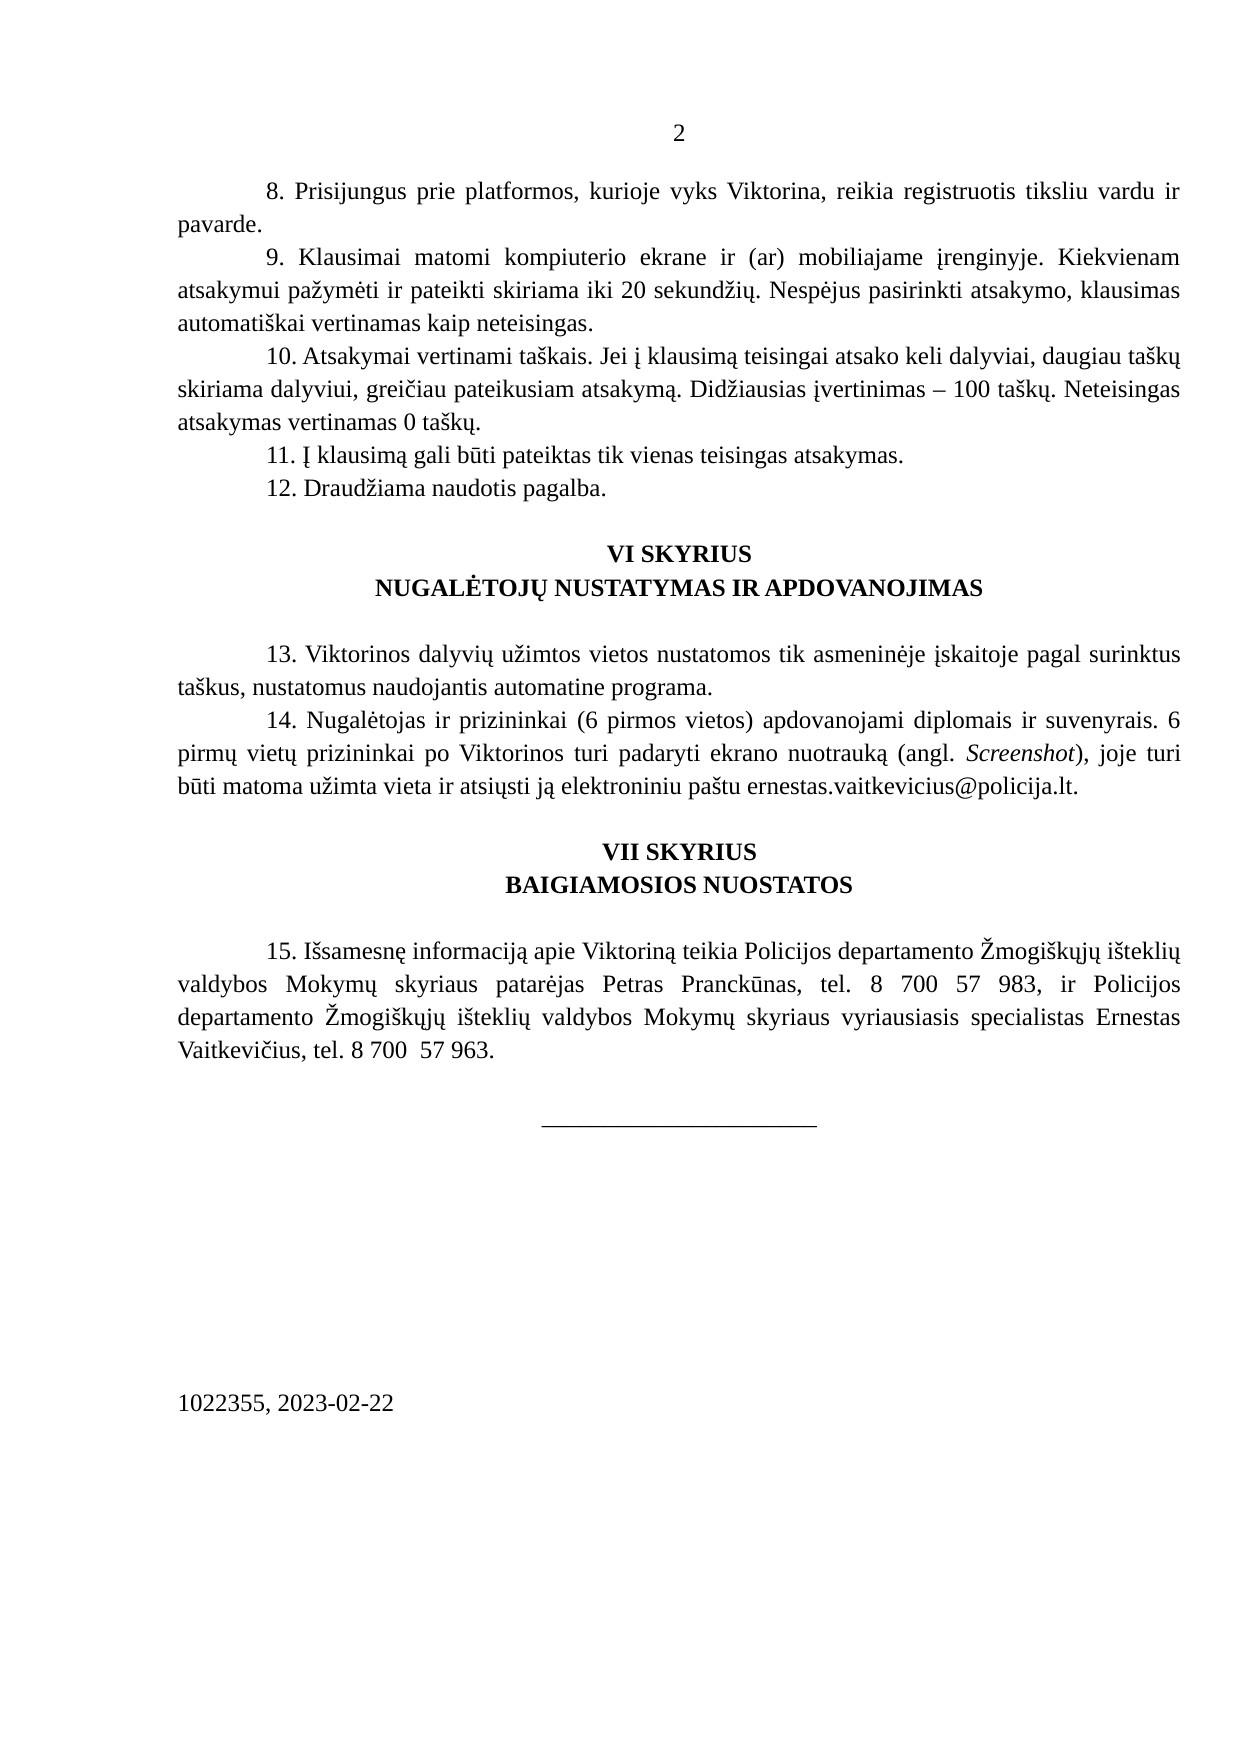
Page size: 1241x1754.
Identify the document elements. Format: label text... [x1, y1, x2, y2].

text 14. Nugalėtojas ir prizininkai (6 pirmos vietos) apdovanojami diplomais ir suvenyrais. 6 pirmų vietų prizininkai po Viktorinos turi padaryti ekrano nuotrauką (angl. Screenshot), joje turi būti matoma užimta vieta ir atsiųsti ją elektroniniu paštu ernestas.vaitkevicius@policija.lt. [177, 705, 1181, 799]
text 10. Atsakymai vertinami taškais. Jei į klausimą teisingai atsako keli dalyviai, daugiau taškų skiriama dalyviui, greičiau pateikusiam atsakymą. Didžiausias įvertinimas – 100 taškų. Neteisingas atsakymas vertinamas 0 taškų. [177, 341, 1181, 436]
text 13. Viktorinos dalyvių užimtos vietos nustatomos tik asmeninėje įskaitoje pagal surinktus taškus, nustatomus naudojantis automatine programa. [177, 639, 1181, 700]
text VII SKYRIUS [177, 837, 1181, 866]
text 8. Prisijungus prie platformos, kurioje vyks Viktorina, reikia registruotis tiksliu vardu ir pavarde. [177, 176, 1181, 238]
text 9. Klausimai matomi kompiuterio ekrane ir (ar) mobiliajame įrenginyje. Kiekvienam atsakymui pažymėti ir pateikti skiriama iki 20 sekundžių. Nespėjus pasirinkti atsakymo, klausimas automatiškai vertinamas kaip neteisingas. [177, 242, 1181, 337]
text VI SKYRIUS [177, 539, 1181, 568]
text 1022355, 2023-02-22 [177, 1388, 1181, 1417]
text BAIGIAMOSIOS NUOSTATOS [177, 870, 1181, 898]
text ______________________ [177, 1101, 1181, 1130]
text 12. Draudžiama naudotis pagalba. [177, 473, 1181, 502]
text NUGALĖTOJŲ NUSTATYMAS IR APDOVANOJIMAS [177, 573, 1181, 601]
text 15. Išsamesnę informaciją apie Viktoriną teikia Policijos departamento Žmogiškųjų išteklių valdybos Mokymų skyriaus patarėjas Petras Pranckūnas, tel. 8 700 57 983, ir Policijos departamento Žmogiškųjų išteklių valdybos Mokymų skyriaus vyriausiasis specialistas Ernestas Vaitkevičius, tel. 8 700 57 963. [177, 936, 1181, 1064]
text 11. Į klausimą gali būti pateiktas tik vienas teisingas atsakymas. [177, 441, 1181, 469]
